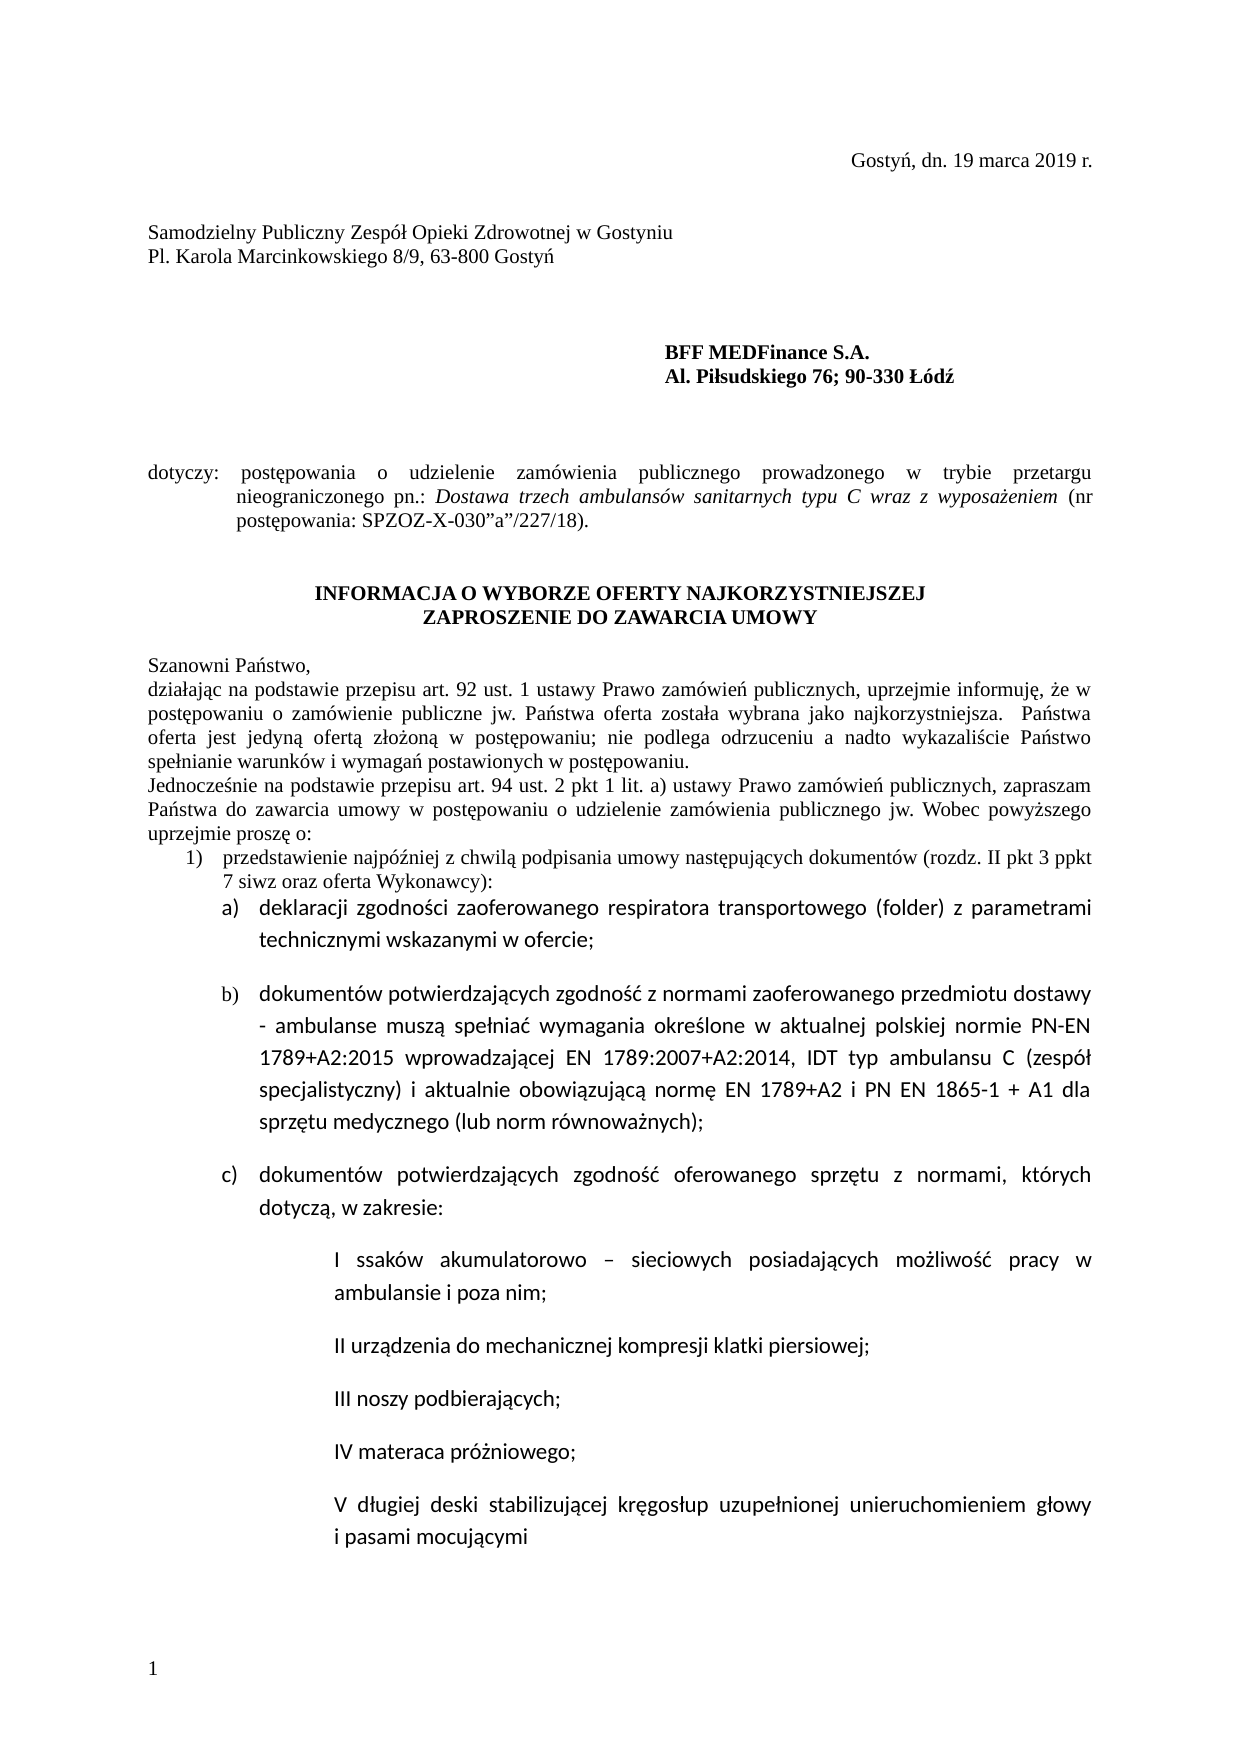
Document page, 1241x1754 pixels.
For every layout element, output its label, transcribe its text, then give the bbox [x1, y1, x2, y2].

list III noszy podbierających; [296, 1384, 1093, 1412]
text ZAPROSZENIE DO ZAWARCIA UMOWY [148, 605, 1093, 629]
text BFF MEDFinance S.A. [664, 340, 1093, 364]
list IV materaca próżniowego; [296, 1437, 1093, 1465]
text dotyczy: postępowania o udzielenie zamówienia publicznego prowadzonego w trybie przetargu nieograniczonego pn.: Dostawa trzech ambulansów sanitarnych typu C wraz z wyposażeniem (nr postępowania: SPZOZ-X-030”a”/227/18). [148, 460, 1093, 532]
list dokumentów potwierdzających zgodność z normami zaoferowanego przedmiotu dostawy - ambulanse muszą spełniać wymagania określone w aktualnej polskiej normie PN-EN 1789+A2:2015 wprowadzającej EN 1789:2007+A2:2014, IDT typ ambulansu C (zespół specjalistyczny) i aktualnie obowiązującą normę EN 1789+A2 i PN EN 1865-1 + A1 dla sprzętu medycznego (lub norm równoważnych); [221, 979, 1093, 1135]
list II urządzenia do mechanicznej kompresji klatki piersiowej; [296, 1331, 1093, 1359]
text Jednocześnie na podstawie przepisu art. 94 ust. 2 pkt 1 lit. a) ustawy Prawo zamówień publicznych, zapraszam Państwa do zawarcia umowy w postępowaniu o udzielenie zamówienia publicznego jw. Wobec powyższego uprzejmie proszę o: [148, 773, 1093, 845]
text Szanowni Państwo, [148, 653, 1093, 677]
text działając na podstawie przepisu art. 92 ust. 1 ustawy Prawo zamówień publicznych, uprzejmie informuję, że w postępowaniu o zamówienie publiczne jw. Państwa oferta została wybrana jako najkorzystniejsza. Państwa oferta jest jedyną ofertą złożoną w postępowaniu; nie podlega odrzuceniu a nadto wykazaliście Państwo spełnianie warunków i wymagań postawionych w postępowaniu. [148, 677, 1093, 773]
text Pl. Karola Marcinkowskiego 8/9, 63-800 Gostyń [148, 244, 1093, 268]
text Samodzielny Publiczny Zespół Opieki Zdrowotnej w Gostyniu [148, 220, 1093, 244]
list deklaracji zgodności zaoferowanego respiratora transportowego (folder) z parametrami technicznymi wskazanymi w ofercie; [221, 893, 1093, 954]
list dokumentów potwierdzających zgodność oferowanego sprzętu z normami, których dotyczą, w zakresie: [221, 1160, 1093, 1221]
list I ssaków akumulatorowo – sieciowych posiadających możliwość pracy w ambulansie i poza nim; [296, 1246, 1093, 1306]
text Gostyń, dn. 19 marca 2019 r. [148, 148, 1093, 172]
list przedstawienie najpóźniej z chwilą podpisania umowy następujących dokumentów (rozdz. II pkt 3 ppkt 7 siwz oraz oferta Wykonawcy): [185, 845, 1093, 893]
list V długiej deski stabilizującej kręgosłup uzupełnionej unieruchomieniem głowy i pasami mocującymi [296, 1490, 1093, 1550]
text INFORMACJA O WYBORZE OFERTY NAJKORZYSTNIEJSZEJ [148, 581, 1093, 605]
text Al. Piłsudskiego 76; 90-330 Łódź [664, 364, 1093, 388]
